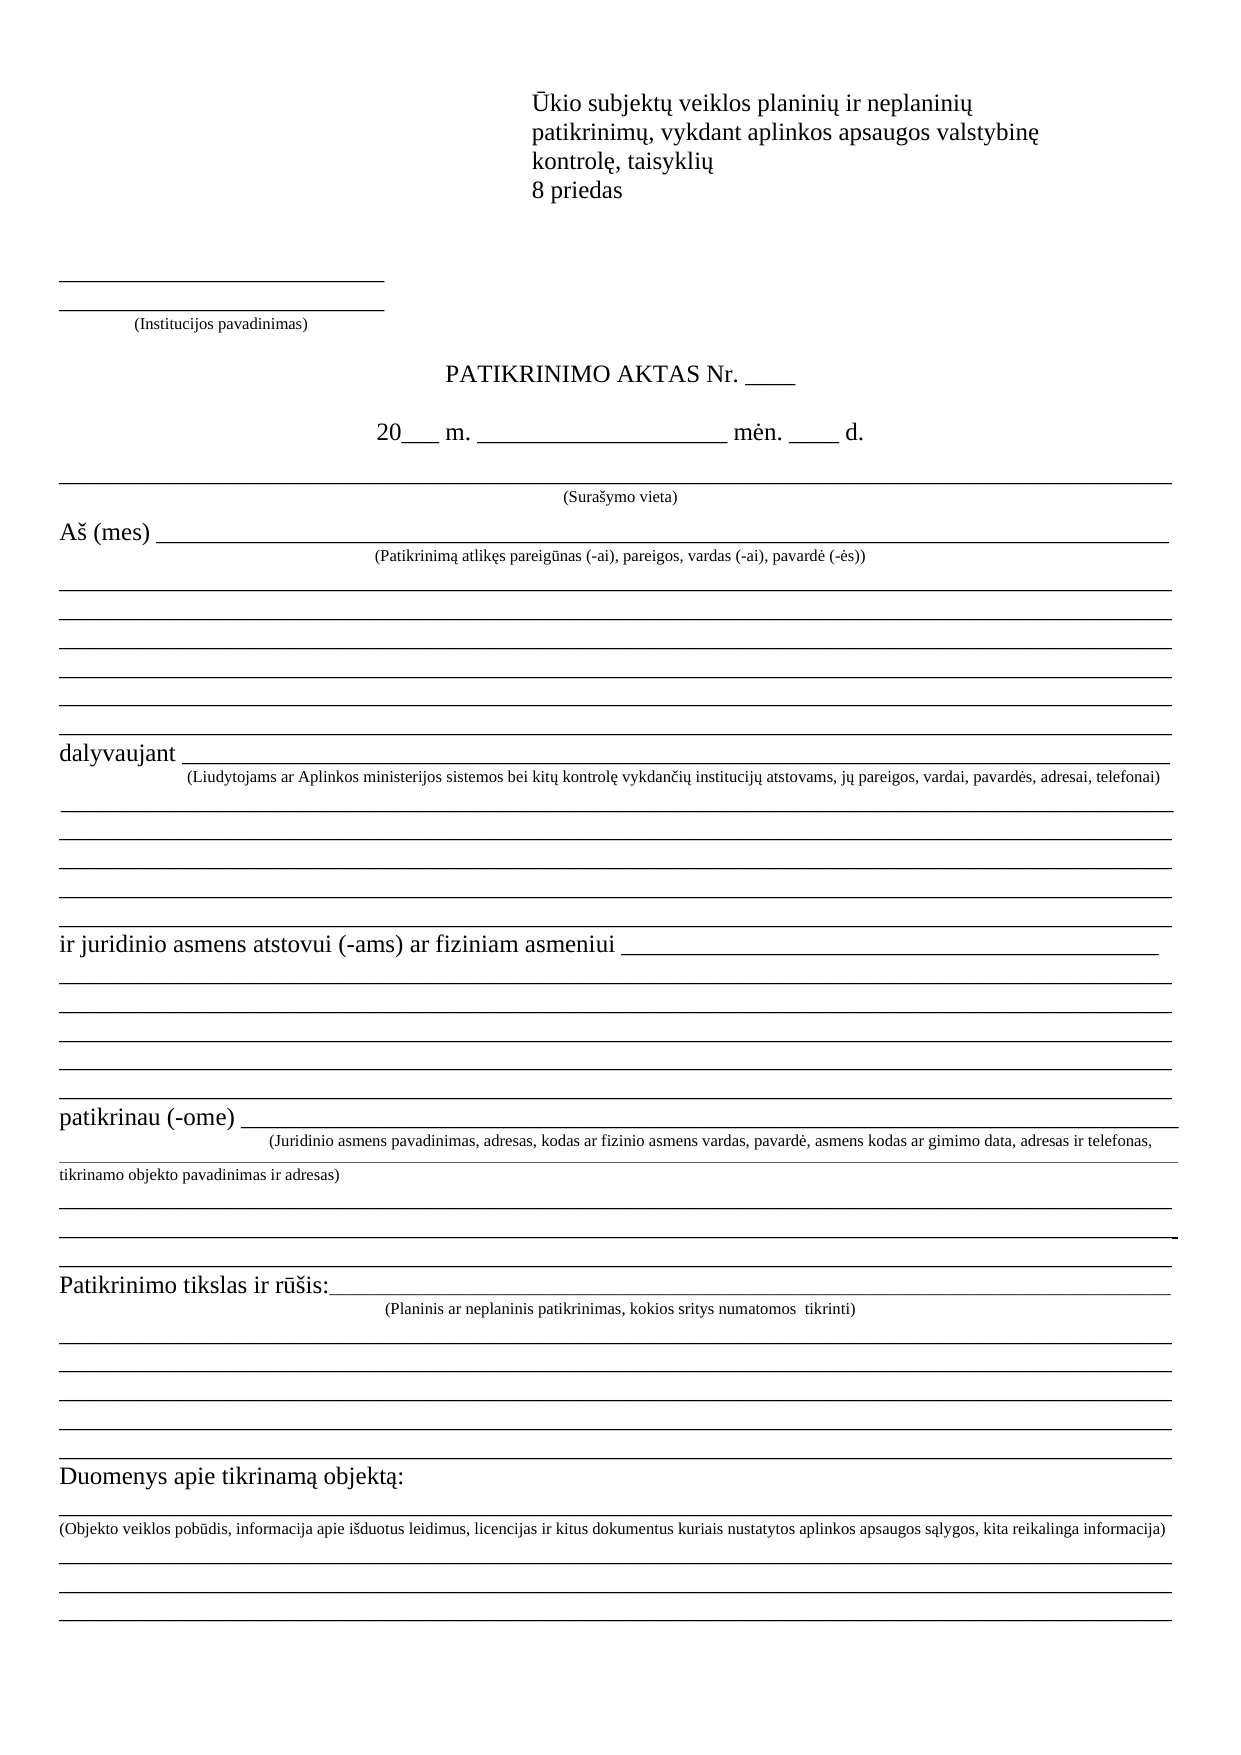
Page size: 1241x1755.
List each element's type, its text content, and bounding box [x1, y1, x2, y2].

text Duomenys apie tikrinamą objektą: _________________________________________________________________________________________ [59, 1461, 1181, 1519]
text _________________________________________________________________________________________ [59, 1318, 1181, 1346]
text ir juridinio asmens atstovui (-ams) ar fiziniam asmeniui ___________________________________________ [59, 929, 1181, 958]
text Aš (mes) _________________________________________________________________________________ [59, 517, 1181, 546]
text _________________________________________________________________________________________ [59, 1073, 1181, 1102]
text 8 priedas [59, 175, 1181, 203]
text (Liudytojams ar Aplinkos ministerijos sistemos bei kitų kontrolę vykdančių institucijų atstovams, jų pareigos, vardai, pavardės, adresai, telefonai) [59, 767, 1181, 786]
text _________________________________________________________________________________________ [59, 1016, 1181, 1044]
text _________________________________________________________________________________________ [59, 901, 1181, 929]
text PATIKRINIMO AKTAS Nr. ____ [59, 359, 1181, 388]
text _________________________________________________________________________________________ [59, 1404, 1181, 1433]
text (Planinis ar neplaninis patikrinimas, kokios sritys numatomos tikrinti) [59, 1298, 1181, 1318]
text _________________________________________________________________________________________ [59, 843, 1181, 872]
text _________________________________________________________________________________________ [59, 1212, 1181, 1241]
text _________________________________________________________________________________________ [59, 594, 1181, 623]
text Ūkio subjektų veiklos planinių ir neplaninių [59, 88, 1181, 117]
text _________________________________________________________________________________________ [59, 1596, 1181, 1624]
text __________________________ [59, 256, 1181, 285]
text _________________________________________________________________________________________ [59, 958, 1181, 987]
text _________________________________________________________________________________________ [59, 652, 1181, 680]
text _________________________________________________________________________________________ [59, 458, 1181, 486]
text _________________________________________________________________________________________ [59, 872, 1181, 901]
text patikrinimų, vykdant aplinkos apsaugos valstybinę [59, 117, 1181, 146]
text ___________________________________________________________________________________________________________________________________________________________________________________ [59, 1150, 1181, 1164]
text (Juridinio asmens pavadinimas, adresas, kodas ar fizinio asmens vardas, pavardė, asmens kodas ar gimimo data, adresas ir telefonas, [59, 1131, 1181, 1150]
text _________________________________________________________________________________________ [59, 1538, 1181, 1567]
text (Patikrinimą atlikęs pareigūnas (-ai), pareigos, vardas (-ai), pavardė (-ės)) [59, 546, 1181, 565]
text Patikrinimo tikslas ir rūšis:_____________________________________________________________________________________________________ [59, 1270, 1181, 1298]
text _________________________________________________________________________________________ [59, 1433, 1181, 1461]
text (Institucijos pavadinimas) [59, 314, 1181, 333]
text _________________________________________________________________________________________ [59, 814, 1181, 843]
text (Surašymo vieta) [59, 486, 1181, 506]
text _________________________________________________________________________________________ [59, 1346, 1181, 1375]
text 20___ m. ____________________ mėn. ____ d. [59, 417, 1181, 446]
text _________________________________________________________________________________________ [59, 987, 1181, 1016]
text _________________________________________________________________________________________ [59, 1375, 1181, 1404]
text kontrolę, taisyklių [59, 146, 1181, 175]
text _________________________________________________________________________________________ [59, 786, 1181, 814]
text __________________________ [59, 285, 1181, 314]
text _________________________________________________________________________________________ [59, 1183, 1181, 1212]
text _________________________________________________________________________________________ [59, 680, 1181, 709]
text patikrinau (-ome) ___________________________________________________________________________ [59, 1102, 1181, 1131]
text _________________________________________________________________________________________ [59, 565, 1181, 594]
text _________________________________________________________________________________________ [59, 1241, 1181, 1270]
text tikrinamo objekto pavadinimas ir adresas) [59, 1164, 1181, 1183]
text _________________________________________________________________________________________ [59, 1044, 1181, 1073]
text _________________________________________________________________________________________ [59, 709, 1181, 738]
text dalyvaujant _______________________________________________________________________________ [59, 738, 1181, 767]
text _________________________________________________________________________________________ [59, 623, 1181, 652]
text _________________________________________________________________________________________ [59, 1567, 1181, 1596]
text (Objekto veiklos pobūdis, informacija apie išduotus leidimus, licencijas ir kitus dokumentus kuriais nustatytos aplinkos apsaugos sąlygos, kita reikalinga informacija) [59, 1519, 1181, 1538]
